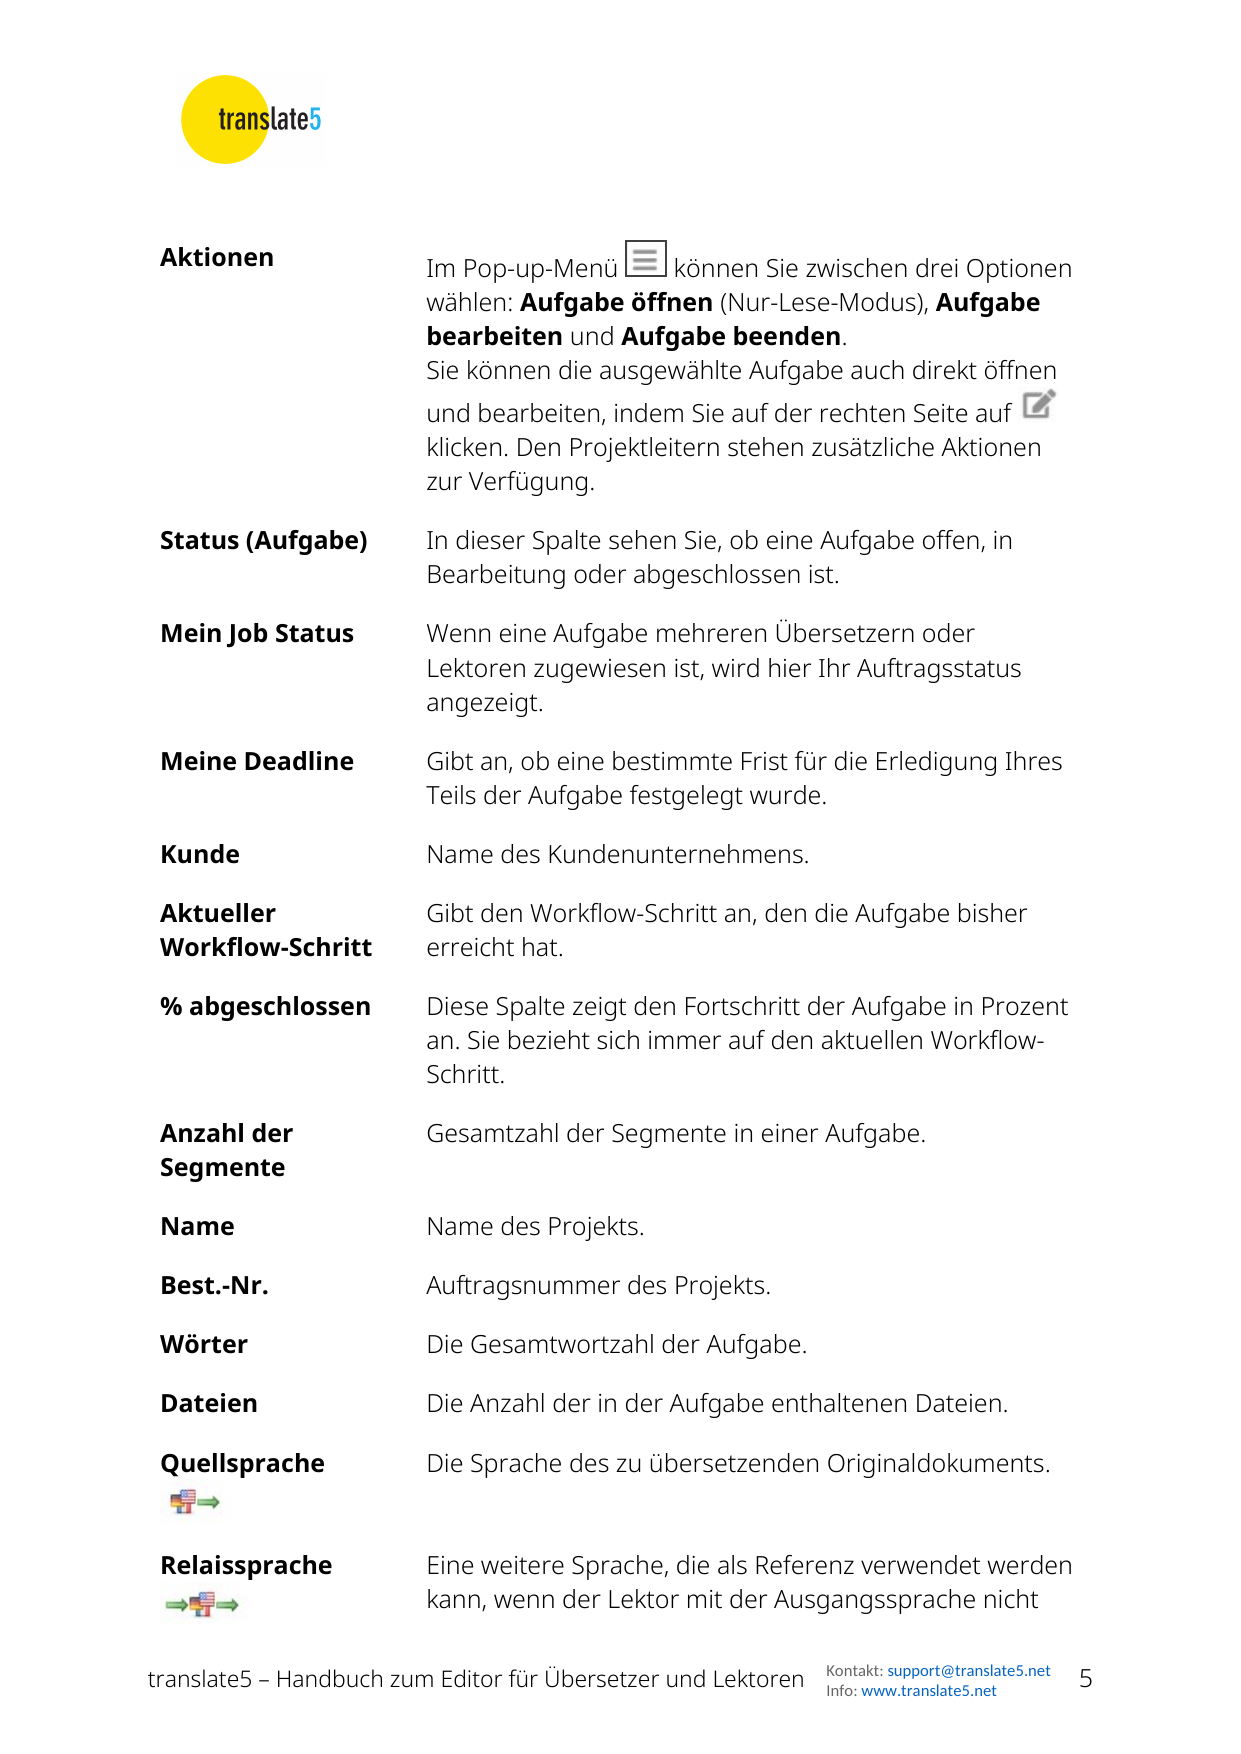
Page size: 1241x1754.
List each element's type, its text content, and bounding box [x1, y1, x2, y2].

table_cell Relaissprache [148, 1523, 414, 1624]
table_cell Gesamtzahl der Segmente in einer Aufgabe. [414, 1091, 1092, 1184]
table_cell Auftragsnummer des Projekts. [414, 1243, 1092, 1302]
table_cell Status (Aufgabe) [148, 498, 414, 591]
table_cell Quellsprache [148, 1420, 414, 1523]
table_cell Anzahl der Segmente [148, 1091, 414, 1184]
picture [627, 242, 665, 275]
table_cell Wenn eine Aufgabe mehreren Übersetzern oder Lektoren zugewiesen ist, wird hier Ihr Auftragsstatus angezeigt. [414, 591, 1092, 718]
table_cell Aktueller Workflow-Schritt [148, 871, 414, 964]
table_cell Best.-Nr. [148, 1243, 414, 1302]
table_cell Die Anzahl der in der Aufgabe enthaltenen Dateien. [414, 1361, 1092, 1420]
table_cell Meine Deadline [148, 718, 414, 811]
table_cell Gibt den Workflow-Schritt an, den die Aufgabe bisher erreicht hat. [414, 871, 1092, 964]
table_cell Name des Projekts. [414, 1184, 1092, 1243]
picture [160, 1479, 232, 1523]
table_cell In dieser Spalte sehen Sie, ob eine Aufgabe offen, in Bearbeitung oder abgeschlossen ist. [414, 498, 1092, 591]
table_cell % abgeschlossen [148, 964, 414, 1091]
table_cell Kunde [148, 811, 414, 871]
table_cell Wörter [148, 1302, 414, 1361]
table_cell Name [148, 1184, 414, 1243]
table_cell Die Gesamtwortzahl der Aufgabe. [414, 1302, 1092, 1361]
table_cell Eine weitere Sprache, die als Referenz verwendet werden kann, wenn der Lektor mit der Ausgangssprache nicht [414, 1523, 1092, 1624]
picture [177, 73, 326, 167]
table_cell Mein Job Status [148, 591, 414, 718]
picture [1017, 386, 1059, 423]
table_cell Dateien [148, 1361, 414, 1420]
table_header Aktionen [148, 215, 414, 498]
table_cell Gibt an, ob eine bestimmte Frist für die Erledigung Ihres Teils der Aufgabe festgelegt wurde. [414, 718, 1092, 811]
table_cell Die Sprache des zu übersetzenden Originaldokuments. [414, 1420, 1092, 1523]
table_header Im Pop-up-Menü können Sie zwischen drei Optionen wählen: Aufgabe öffnen (Nur-Lese-Modus), Aufgabe bearbeiten und Aufgabe beenden. Sie können die ausgewählte Aufgabe auch direkt öffnen und bearbeiten, indem Sie auf der rechten Seite auf klicken. Den Projektleitern stehen zusätzliche Aktionen zur Verfügung. [414, 215, 1092, 498]
picture [160, 1582, 251, 1625]
table_cell Name des Kundenunternehmens. [414, 811, 1092, 871]
table_cell Diese Spalte zeigt den Fortschritt der Aufgabe in Prozent an. Sie bezieht sich immer auf den aktuellen Workflow-Schritt. [414, 964, 1092, 1091]
